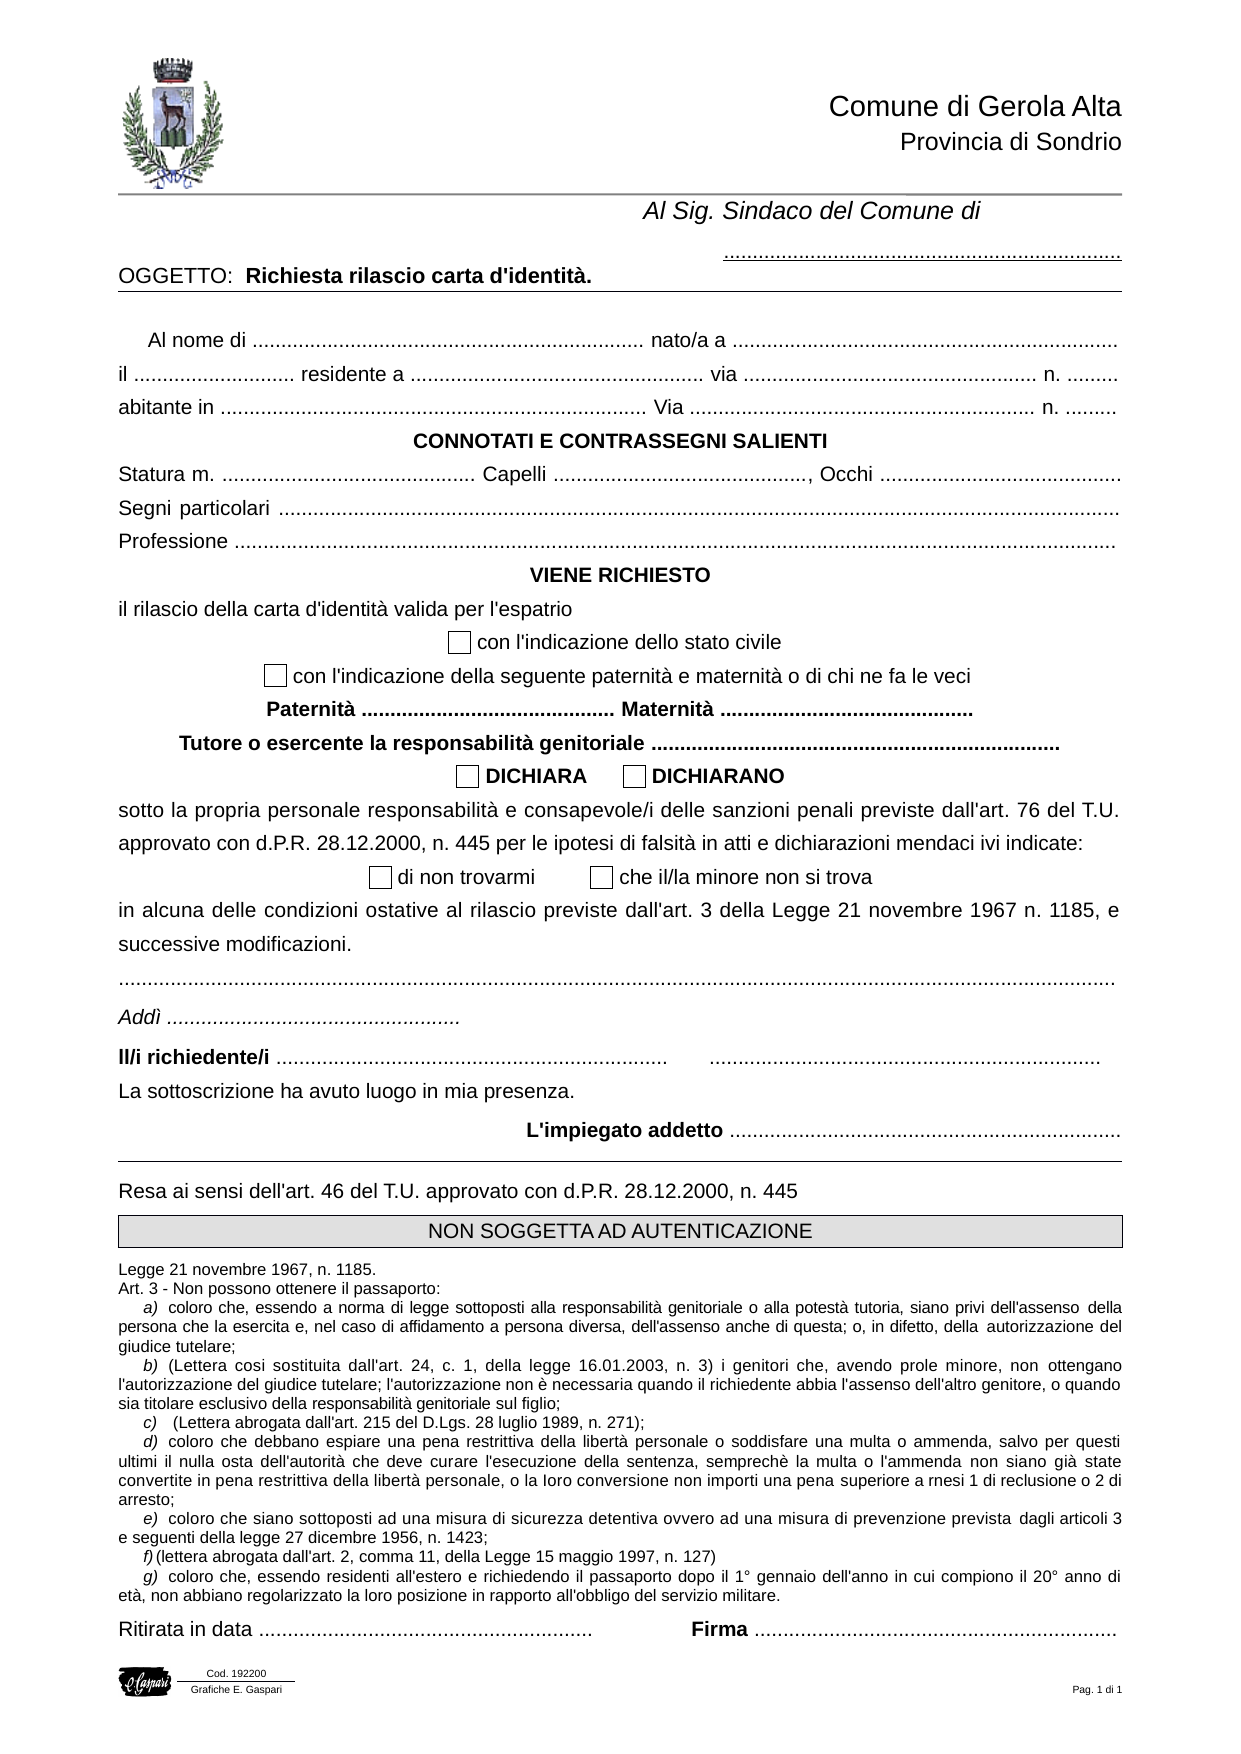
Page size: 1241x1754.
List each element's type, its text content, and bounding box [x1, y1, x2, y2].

text con l'indicazione dello stato civile [118, 630, 1122, 654]
text Comune di Gerola Alta [224, 89, 1122, 122]
text L'impiegato addetto .................................................................... [118, 1118, 1122, 1142]
text Paternità ............................................ Maternità ............................................ [118, 697, 1122, 721]
text Statura m. ............................................ Capelli ............................................, Occhi .......................................... Segni particolari .................................................................................................................................................. Professione ......................................................................................................................................................... [118, 462, 1122, 553]
text in alcuna delle condizioni ostative al rilascio previste dall'art. 3 della Legge 21 novembre 1967 n. 1185, e successive modificazioni. [118, 898, 1122, 956]
text ............................................................................................................................................................................. [118, 965, 1122, 989]
list coloro che debbano espiare una pena restrittiva della libertà personale o soddisfare una multa o ammenda, salvo per questi ultimi il nulla osta dell'autorità che deve curare l'esecuzione della sentenza, semprechè la multa o l'ammenda non siano già state convertite in pena restrittiva della libertà personale, o la Ioro conversione non importi una pena superiore a rnesi 1 di reclusione o 2 di arresto; [118, 1432, 1122, 1509]
text Addì ................................................... [118, 1005, 1122, 1029]
text VIENE RICHIESTO [118, 563, 1122, 587]
table_header NON SOGGETTA AD AUTENTICAZIONE [119, 1216, 1122, 1247]
text sotto la propria personale responsabilità e consapevole/i delle sanzioni penali previste dall'art. 76 del T.U. approvato con d.P.R. 28.12.2000, n. 445 per le ipotesi di falsità in atti e dichiarazioni mendaci ivi indicate: [118, 798, 1122, 855]
text Legge 21 novembre 1967, n. 1185. [118, 1260, 1122, 1279]
text Al nome di .................................................................... nato/a a ................................................................... il ............................ residente a ................................................... via ................................................... n. ......... abitante in .......................................................................... Via ............................................................ n. ......... [118, 328, 1122, 419]
text Ritirata in data .......................................................... Firma ............................................................... [118, 1617, 1122, 1641]
list (Lettera cosi sostituita dall'art. 24, c. 1, della legge 16.01.2003, n. 3) i genitori che, avendo prole minore, non ottengano l'autorizzazione del giudice tutelare; l'autorizzazione non è necessaria quando il richiedente abbia l'assenso dell'altro genitore, o quando sia titolare esclusivo della responsabilità genitoriale sul figlio; [118, 1356, 1122, 1413]
picture [118, 1666, 172, 1697]
text ll/i richiedente/i .................................................................... .................................................................... [118, 1045, 1122, 1069]
text Art. 3 - Non possono ottenere il passaporto: [118, 1279, 1122, 1298]
text Al Sig. Sindaco del Comune di [643, 196, 1122, 225]
list coloro che, essendo a norma di legge sottoposti alla responsabilità genitoriale o alla potestà tutoria, siano privi dell'assenso della persona che la esercita e, nel caso di affidamento a persona diversa, dell'assenso anche di questa; o, in difetto, della autorizzazione del giudice tutelare; [118, 1298, 1122, 1356]
text Resa ai sensi dell'art. 46 del T.U. approvato con d.P.R. 28.12.2000, n. 445 [118, 1179, 1122, 1203]
list coloro che siano sottoposti ad una misura di sicurezza detentiva ovvero ad una misura di prevenzione prevista dagli articoli 3 e seguenti della legge 27 dicembre 1956, n. 1423; [118, 1509, 1122, 1547]
text Tutore o esercente la responsabilità genitoriale ....................................................................... [118, 731, 1122, 754]
text DICHIARA DICHIARANO [118, 764, 1122, 788]
list (Lettera abrogata dall'art. 215 del D.Lgs. 28 luglio 1989, n. 271); [118, 1413, 1122, 1432]
list coloro che, essendo residenti all'estero e richiedendo il passaporto dopo il 1° gennaio dell'anno in cui compiono il 20° anno di età, non abbiano regolarizzato la loro posizione in rapporto all'obbligo del servizio militare. [118, 1566, 1122, 1605]
text CONNOTATI E CONTRASSEGNI SALIENTI [118, 429, 1122, 453]
list (lettera abrogata dall'art. 2, comma 11, della Legge 15 maggio 1997, n. 127) [118, 1547, 1122, 1566]
text La sottoscrizione ha avuto luogo in mia presenza. [118, 1078, 1122, 1102]
text ..................................................................... [118, 239, 1122, 263]
text di non trovarmi che il/la minore non si trova [118, 865, 1122, 889]
picture [122, 58, 224, 189]
text OGGETTO: Richiesta rilascio carta d'identità. [118, 263, 1122, 291]
text Provincia di Sondrio [224, 127, 1122, 156]
text con l'indicazione della seguente paternità e maternità o di chi ne fa le veci [118, 663, 1122, 687]
text il rilascio della carta d'identità valida per l'espatrio [118, 596, 1122, 620]
